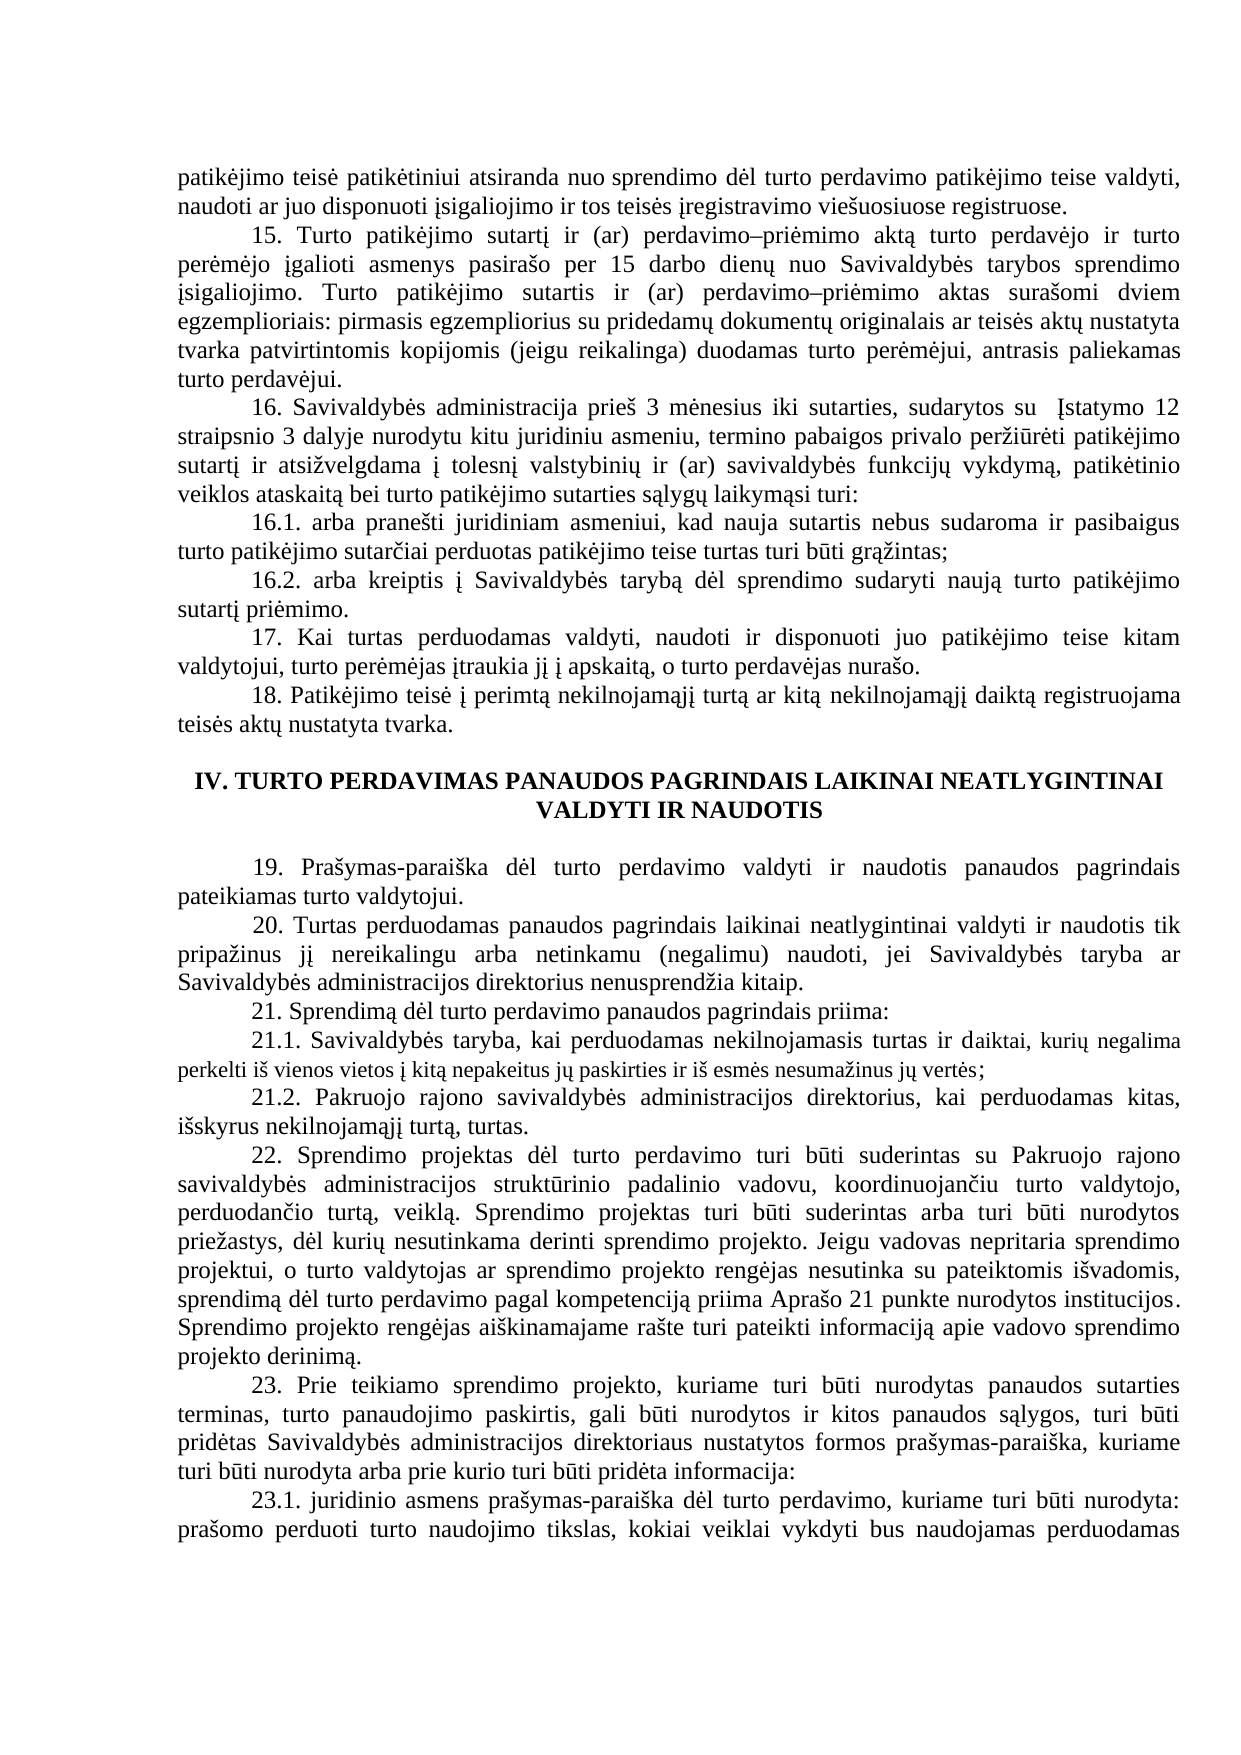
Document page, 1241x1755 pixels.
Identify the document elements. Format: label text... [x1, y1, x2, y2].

text 19. Prašymas-paraiška dėl turto perdavimo valdyti ir naudotis panaudos pagrindais pateikiamas turto valdytojui. [177, 852, 1181, 910]
text patikėjimo teisė patikėtiniui atsiranda nuo sprendimo dėl turto perdavimo patikėjimo teise valdyti, naudoti ar juo disponuoti įsigaliojimo ir tos teisės įregistravimo viešuosiuose registruose. [177, 162, 1181, 220]
text 23.1. juridinio asmens prašymas-paraiška dėl turto perdavimo, kuriame turi būti nurodyta: prašomo perduoti turto naudojimo tikslas, kokiai veiklai vykdyti bus naudojamas perduodamas [177, 1485, 1181, 1542]
text 16. Savivaldybės administracija prieš 3 mėnesius iki sutarties, sudarytos su Įstatymo 12 straipsnio 3 dalyje nurodytu kitu juridiniu asmeniu, termino pabaigos privalo peržiūrėti patikėjimo sutartį ir atsižvelgdama į tolesnį valstybinių ir (ar) savivaldybės funkcijų vykdymą, patikėtinio veiklos ataskaitą bei turto patikėjimo sutarties sąlygų laikymąsi turi: [177, 392, 1181, 507]
text 23. Prie teikiamo sprendimo projekto, kuriame turi būti nurodytas panaudos sutarties terminas, turto panaudojimo paskirtis, gali būti nurodytos ir kitos panaudos sąlygos, turi būti pridėtas Savivaldybės administracijos direktoriaus nustatytos formos prašymas-paraiška, kuriame turi būti nurodyta arba prie kurio turi būti pridėta informacija: [177, 1370, 1181, 1485]
text 21.2. Pakruojo rajono savivaldybės administracijos direktorius, kai perduodamas kitas, išskyrus nekilnojamąjį turtą, turtas. [177, 1082, 1181, 1140]
text 16.1. arba pranešti juridiniam asmeniui, kad nauja sutartis nebus sudaroma ir pasibaigus turto patikėjimo sutarčiai perduotas patikėjimo teise turtas turi būti grąžintas; [177, 507, 1181, 565]
text 17. Kai turtas perduodamas valdyti, naudoti ir disponuoti juo patikėjimo teise kitam valdytojui, turto perėmėjas įtraukia jį į apskaitą, o turto perdavėjas nurašo. [177, 622, 1181, 680]
text 20. Turtas perduodamas panaudos pagrindais laikinai neatlygintinai valdyti ir naudotis tik pripažinus jį nereikalingu arba netinkamu (negalimu) naudoti, jei Savivaldybės taryba ar Savivaldybės administracijos direktorius nenusprendžia kitaip. [177, 910, 1181, 996]
text 22. Sprendimo projektas dėl turto perdavimo turi būti suderintas su Pakruojo rajono savivaldybės administracijos struktūrinio padalinio vadovu, koordinuojančiu turto valdytojo, perduodančio turtą, veiklą. Sprendimo projektas turi būti suderintas arba turi būti nurodytos priežastys, dėl kurių nesutinkama derinti sprendimo projekto. Jeigu vadovas nepritaria sprendimo projektui, o turto valdytojas ar sprendimo projekto rengėjas nesutinka su pateiktomis išvadomis, sprendimą dėl turto perdavimo pagal kompetenciją priima Aprašo 21 punkte nurodytos institucijos. Sprendimo projekto rengėjas aiškinamajame rašte turi pateikti informaciją apie vadovo sprendimo projekto derinimą. [177, 1140, 1181, 1370]
text 21.1. Savivaldybės taryba, kai perduodamas nekilnojamasis turtas ir daiktai, kurių negalima perkelti iš vienos vietos į kitą nepakeitus jų paskirties ir iš esmės nesumažinus jų vertės; [177, 1025, 1181, 1082]
text 16.2. arba kreiptis į Savivaldybės tarybą dėl sprendimo sudaryti naują turto patikėjimo sutartį priėmimo. [177, 565, 1181, 622]
text IV. turto perdavimas panaudos pagrindais laikinai neatlygintinai valdyti ir naudotis [177, 766, 1181, 824]
text 21. Sprendimą dėl turto perdavimo panaudos pagrindais priima: [177, 996, 1181, 1025]
text 15. Turto patikėjimo sutartį ir (ar) perdavimo–priėmimo aktą turto perdavėjo ir turto perėmėjo įgalioti asmenys pasirašo per 15 darbo dienų nuo Savivaldybės tarybos sprendimo įsigaliojimo. Turto patikėjimo sutartis ir (ar) perdavimo–priėmimo aktas surašomi dviem egzemplioriais: pirmasis egzempliorius su pridedamų dokumentų originalais ar teisės aktų nustatyta tvarka patvirtintomis kopijomis (jeigu reikalinga) duodamas turto perėmėjui, antrasis paliekamas turto perdavėjui. [177, 220, 1181, 392]
text 18. Patikėjimo teisė į perimtą nekilnojamąjį turtą ar kitą nekilnojamąjį daiktą registruojama teisės aktų nustatyta tvarka. [177, 680, 1181, 737]
